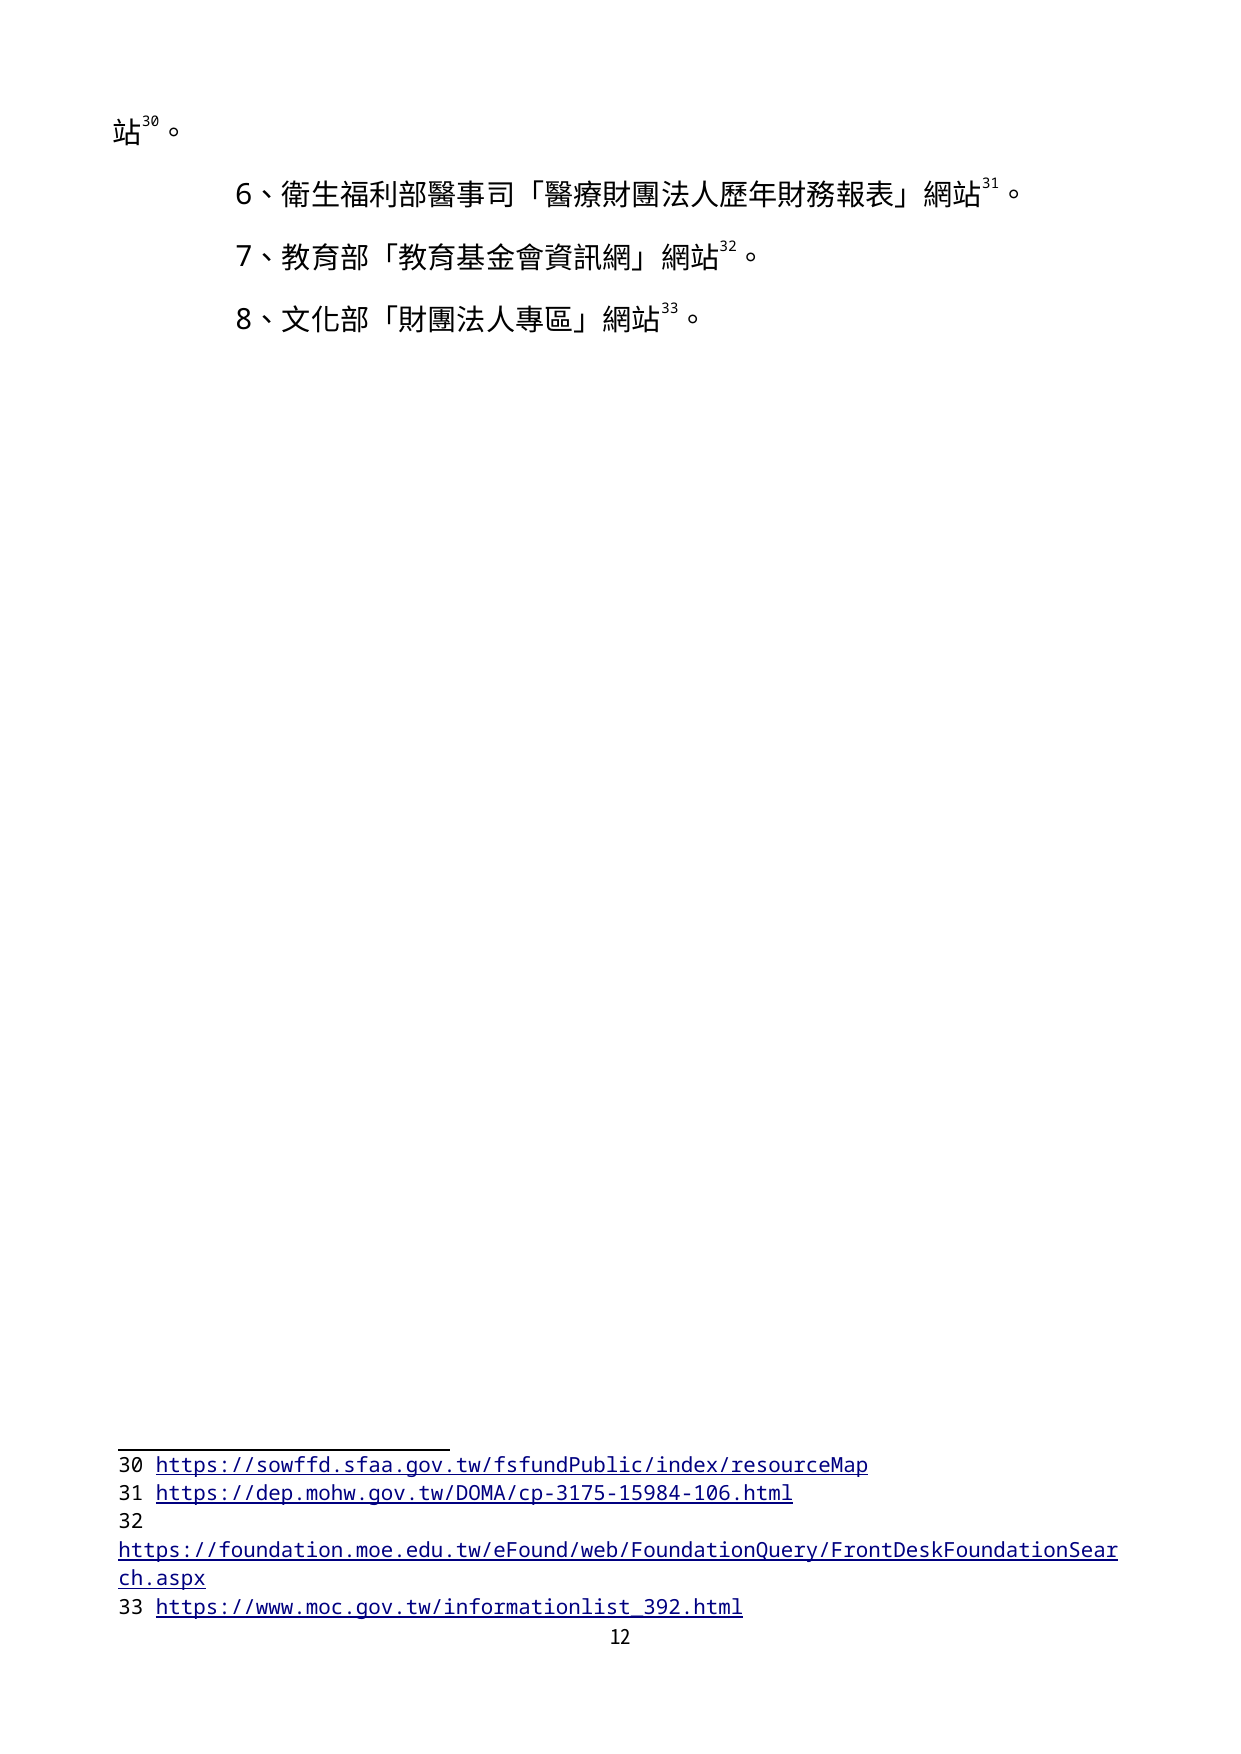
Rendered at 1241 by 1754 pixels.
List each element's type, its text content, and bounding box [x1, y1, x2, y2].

text 7、教育部「教育基金會資訊網」網站。 [112, 214, 1128, 276]
text 6、衛生福利部醫事司「醫療財團法人歷年財務報表」網站。 [112, 151, 1128, 214]
text 8、文化部「財團法人專區」網站。 [112, 276, 1128, 339]
text https://dep.mohw.gov.tw/DOMA/cp-3175-15984-106.html [118, 1478, 1122, 1507]
text https://foundation.moe.edu.tw/eFound/web/FoundationQuery/FrontDeskFoundationSearch.aspx [118, 1507, 1122, 1592]
text https://www.moc.gov.tw/informationlist_392.html [118, 1592, 1122, 1620]
text 5、衛生福利部社會及家庭署「全國性財團法人社會福利基金會」網站。 [112, 89, 1128, 151]
text https://sowffd.sfaa.gov.tw/fsfundPublic/index/resourceMap [118, 1450, 1122, 1478]
